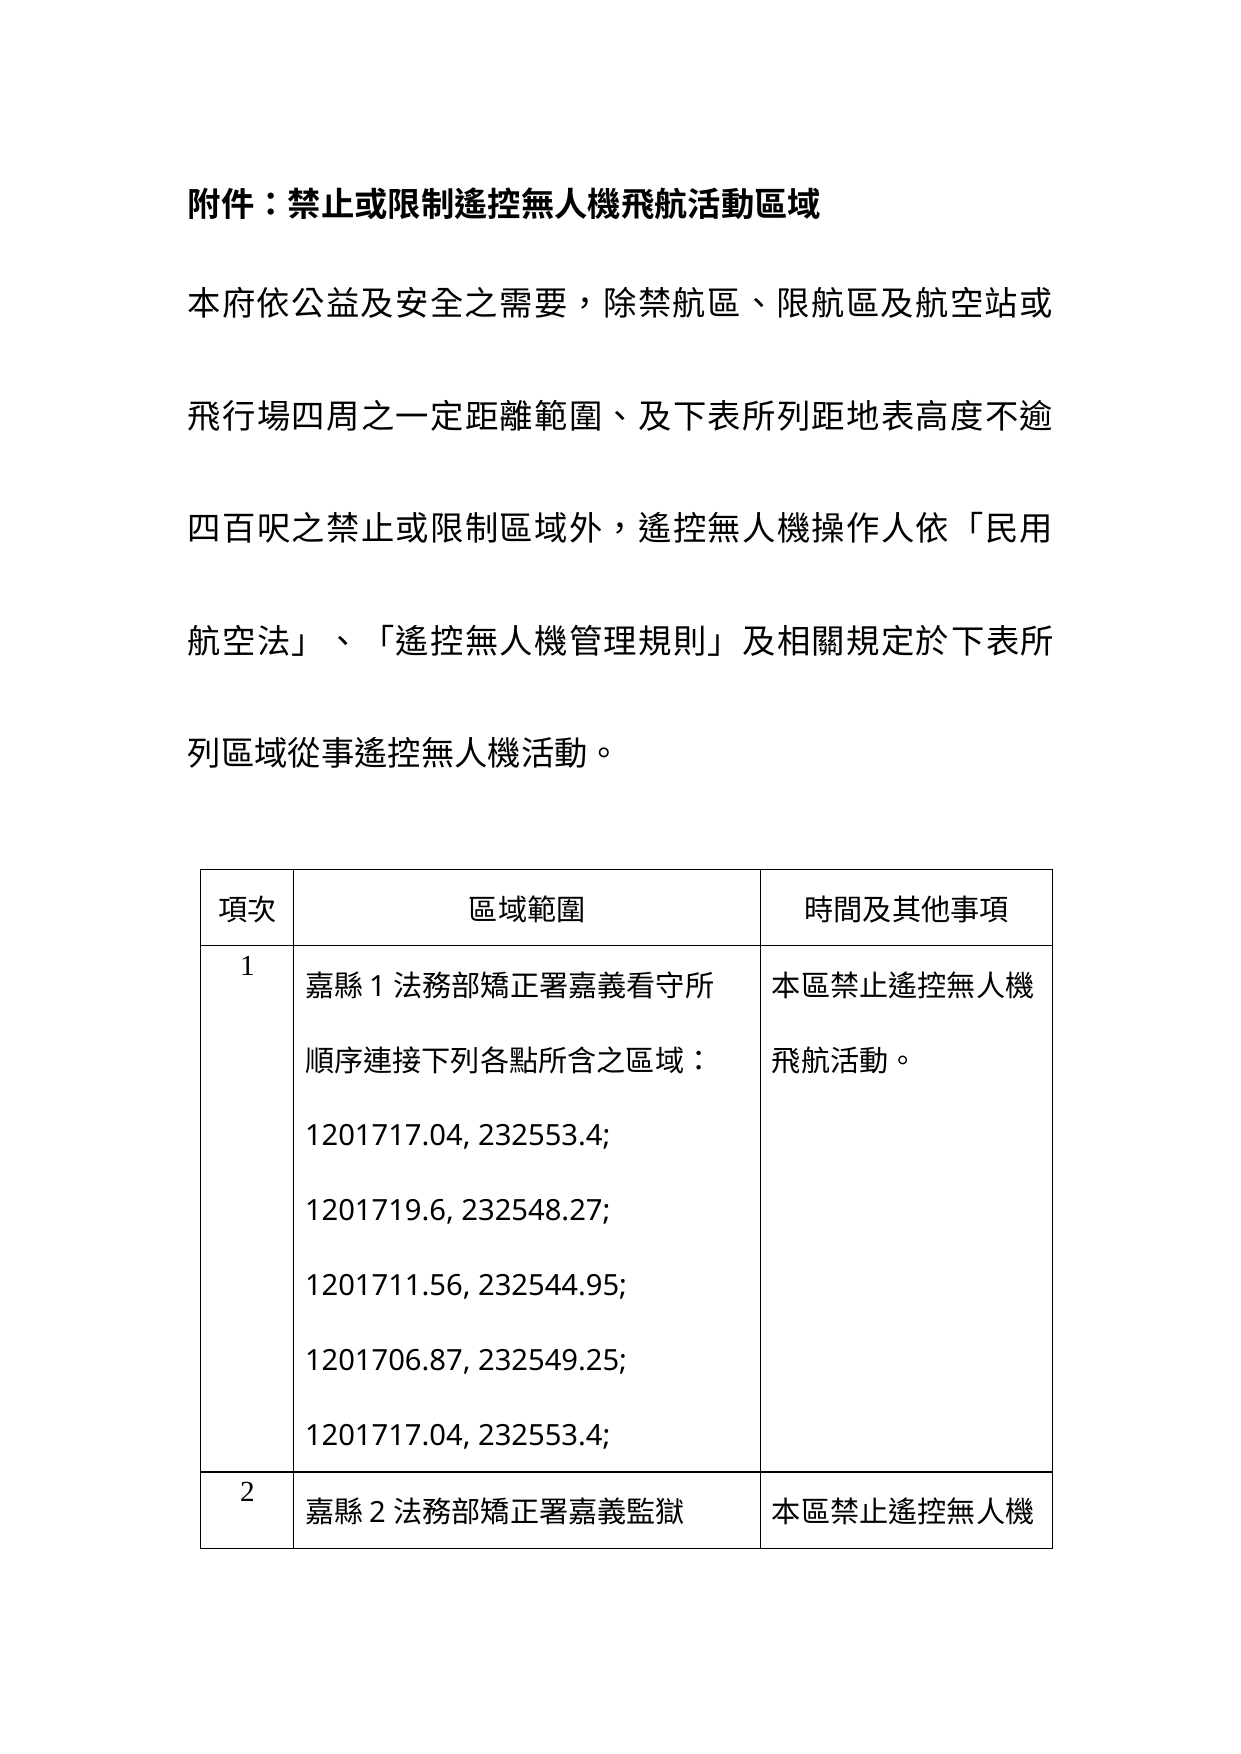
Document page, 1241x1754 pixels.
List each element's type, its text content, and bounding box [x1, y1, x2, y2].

table_cell 嘉縣1 法務部矯正署嘉義看守所 順序連接下列各點所含之區域： 1201717.04, 232553.4; 1201719.6, 232548.27; 1201711.56, 232544.95; 1201706.87, 232549.25; 1201717.04, 232553.4; [294, 946, 760, 1471]
table_cell 本區禁止遙控無人機飛航活動。 [761, 946, 1052, 1471]
table_cell 本區禁止遙控無人機 [761, 1473, 1052, 1547]
table_cell 嘉縣2 法務部矯正署嘉義監獄 [294, 1473, 760, 1547]
table_cell 1 [201, 946, 293, 1471]
table_cell 2 [201, 1473, 293, 1547]
text 附件：禁止或限制遙控無人機飛航活動區域 [187, 164, 1097, 239]
text 本府依公益及安全之需要，除禁航區、限航區及航空站或飛行場四周之一定距離範圍、及下表所列距地表高度不逾四百呎之禁止或限制區域外，遙控無人機操作人依「民用航空法」、「遙控無人機管理規則」及相關規定於下表所列區域從事遙控無人機活動。 [187, 263, 1054, 788]
table_header 項次 [201, 870, 293, 945]
table_header 時間及其他事項 [761, 870, 1052, 945]
table_header 區域範圍 [294, 870, 760, 945]
